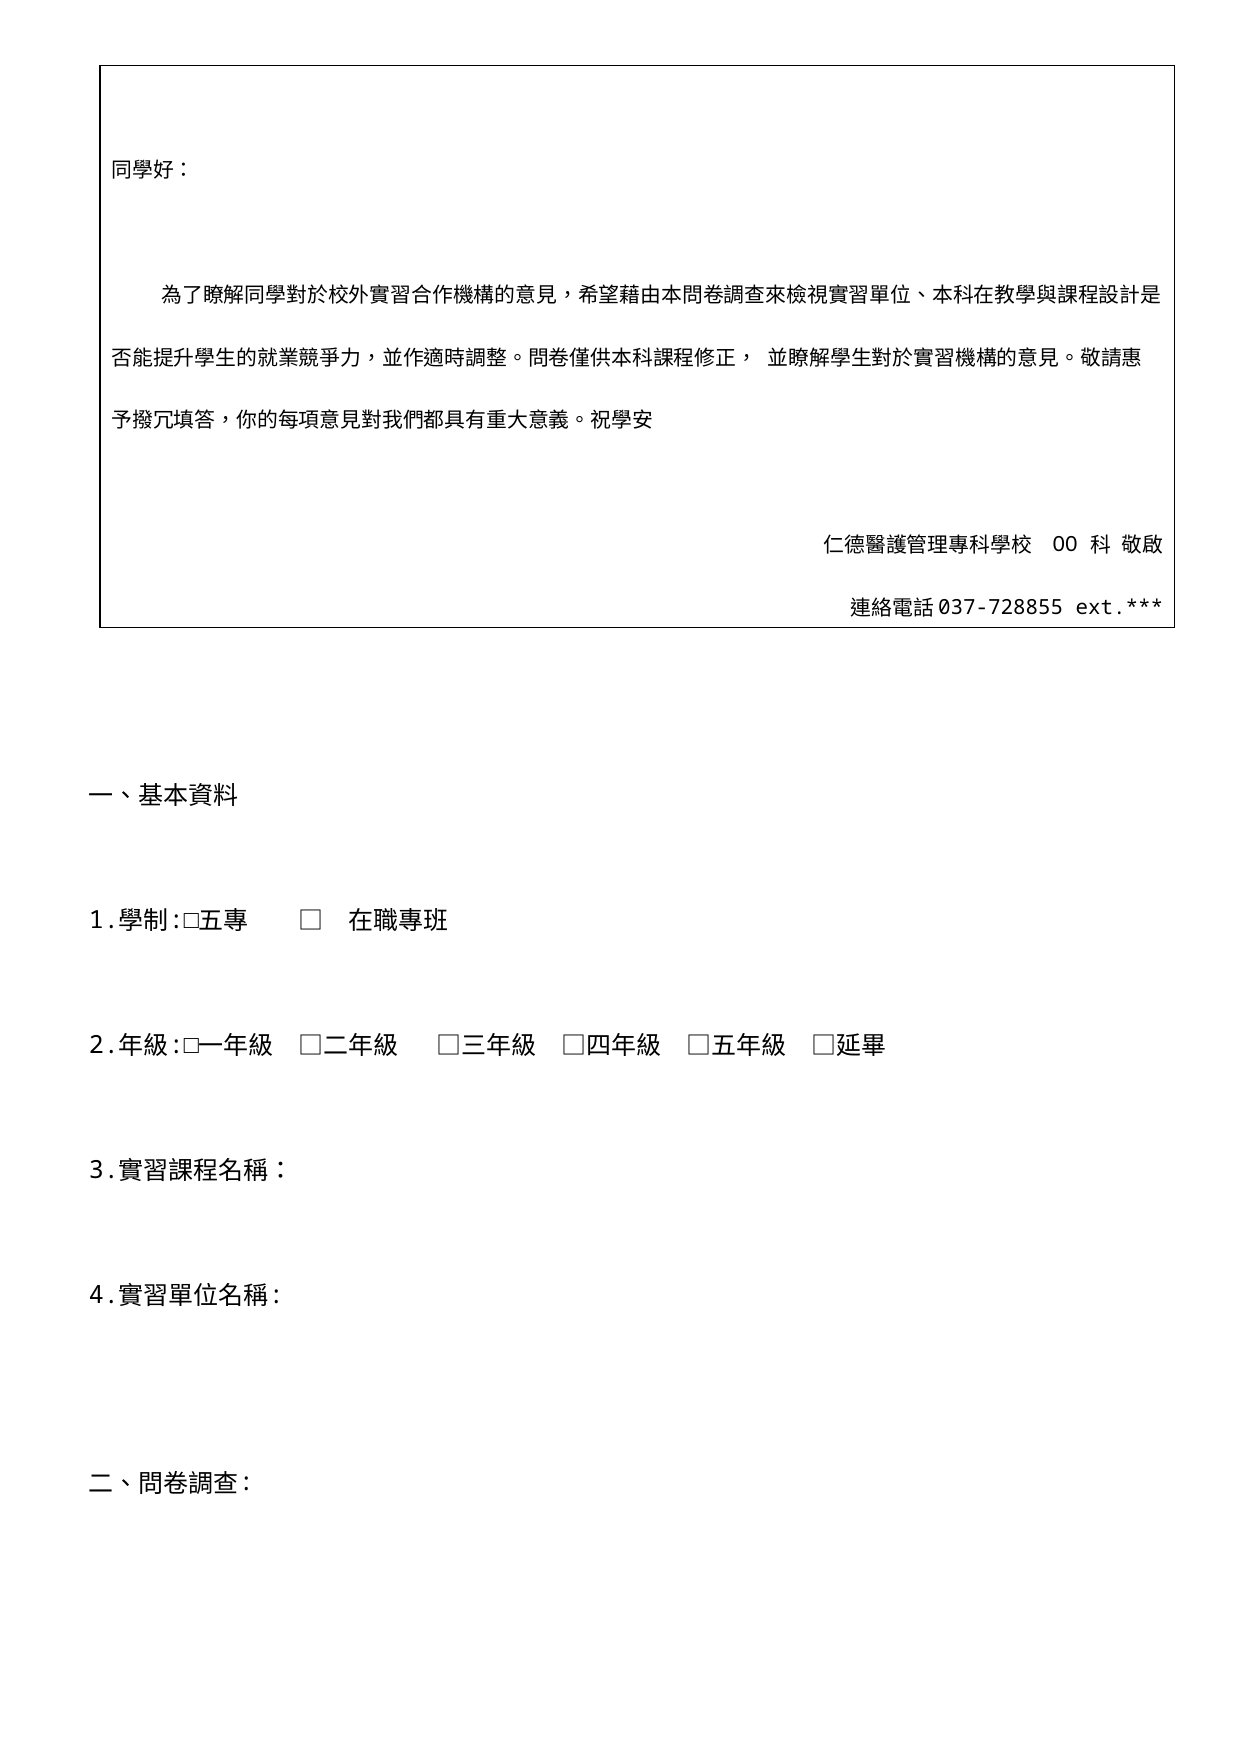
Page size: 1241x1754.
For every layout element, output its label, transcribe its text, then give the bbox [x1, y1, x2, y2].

text 1.學制:□五專 □ 在職專班 [89, 877, 1152, 939]
text 3.實習課程名稱： [89, 1127, 1152, 1189]
text 一、基本資料 [89, 752, 1152, 814]
text 4.實習單位名稱: [89, 1252, 1152, 1314]
text 2.年級:□一年級 □二年級 □三年級 □四年級 □五年級 □延畢 [89, 1002, 1152, 1064]
text 二、問卷調查: [89, 1439, 1152, 1502]
table_header 同學好： 為了瞭解同學對於校外實習合作機構的意見，希望藉由本問卷調查來檢視實習單位、本科在教學與課程設計是否能提升學生的就業競爭力，並作適時調整。問卷僅供本科課程修正， 並瞭解學生對於實習機構的意見。敬請惠予撥冗填答，你的每項意見對我們都具有重大意義。祝學安 仁德醫護管理專科學校 OO 科 敬啟 連絡電話037-728855 ext.*** [101, 66, 1174, 627]
